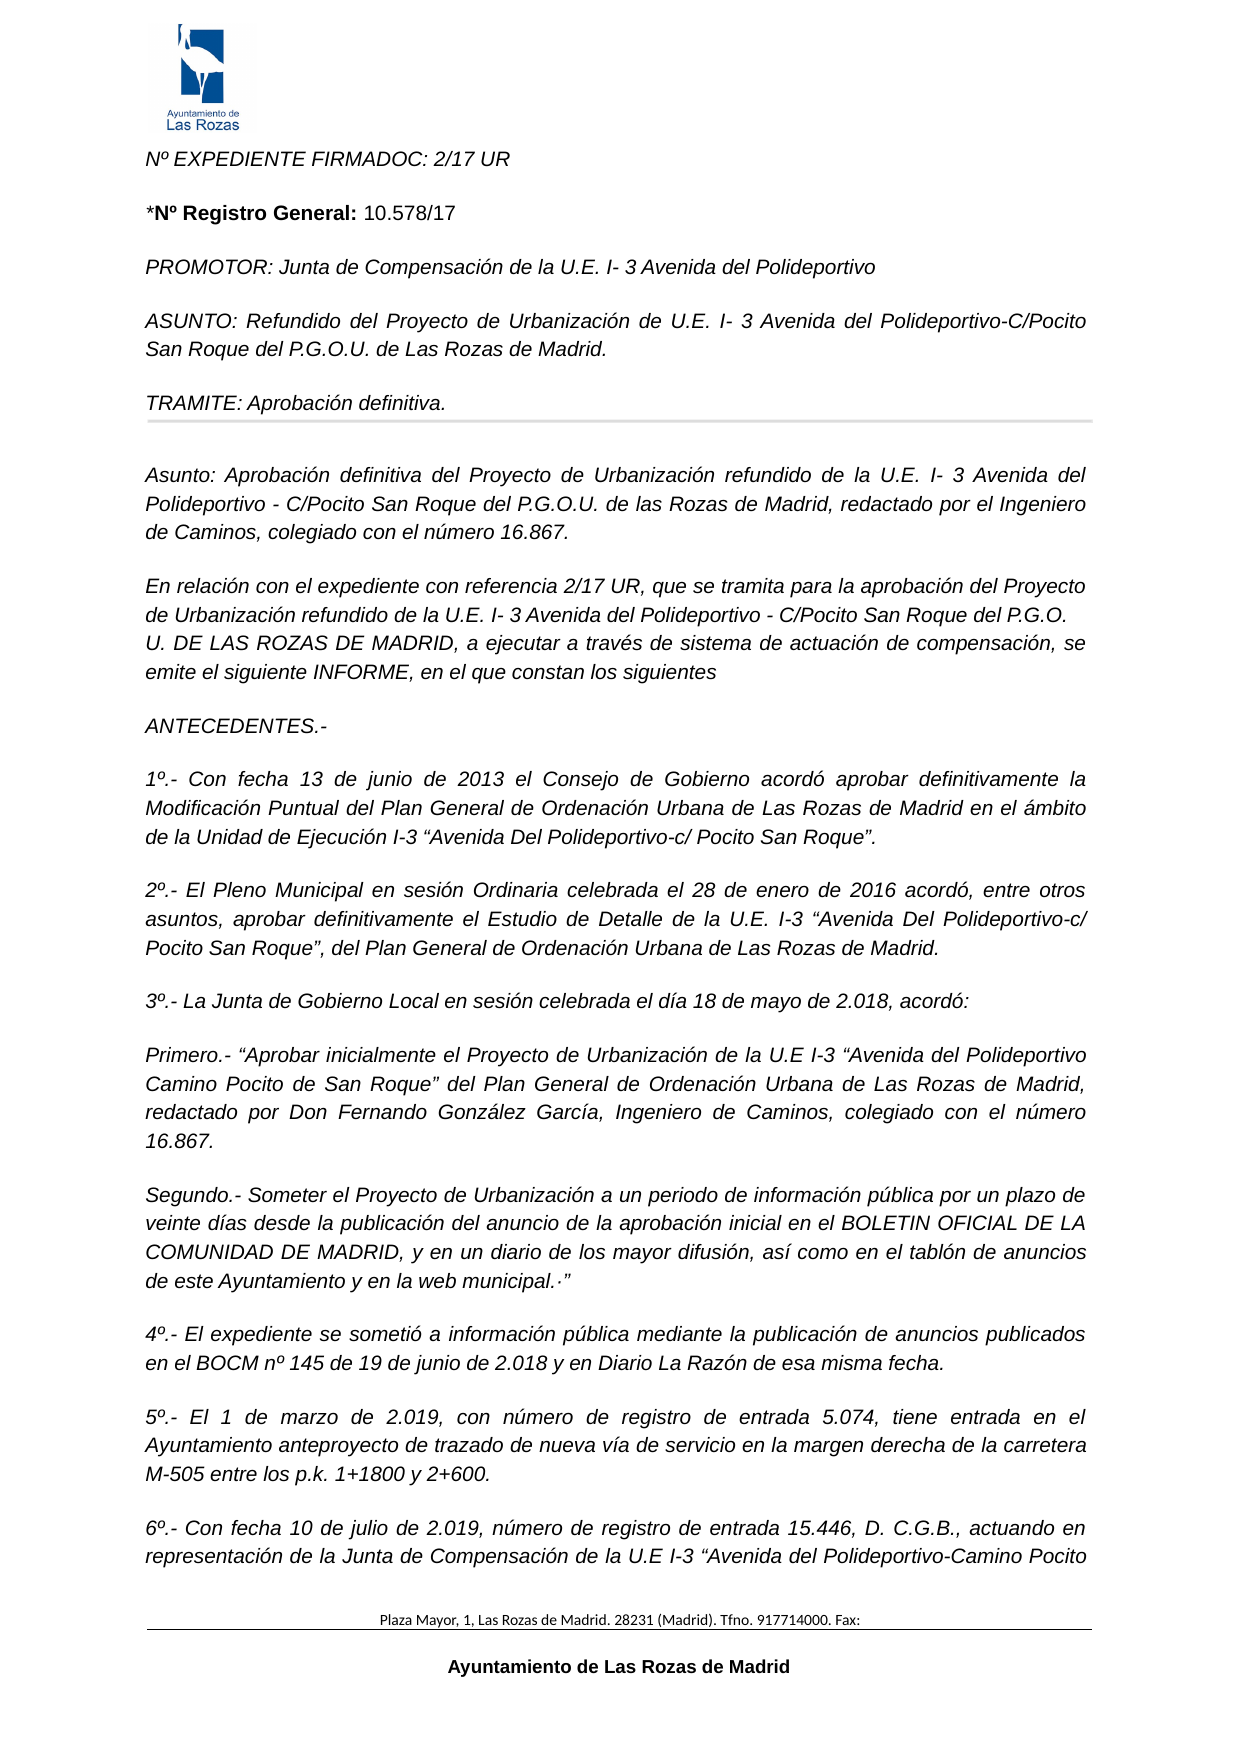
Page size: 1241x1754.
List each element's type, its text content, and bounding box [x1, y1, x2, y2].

text 2º.- El Pleno Municipal en sesión Ordinaria celebrada el 28 de enero de 2016 acordó, entre otros asuntos, aprobar definitivamente el Estudio de Detalle de la U.E. I-3 “Avenida Del Polideportivo-c/ Pocito San Roque”, del Plan General de Ordenación Urbana de Las Rozas de Madrid. [145, 878, 1090, 959]
text 1º.- Con fecha 13 de junio de 2013 el Consejo de Gobierno acordó aprobar definitivamente la Modificación Puntual del Plan General de Ordenación Urbana de Las Rozas de Madrid en el ámbito de la Unidad de Ejecución I-3 “Avenida Del Polideportivo-c/ Pocito San Roque”. [145, 767, 1090, 848]
text U. DE LAS ROZAS DE MADRID, a ejecutar a través de sistema de actuación de compensación, se emite el siguiente INFORME, en el que constan los siguientes [145, 631, 1090, 684]
text TRAMITE: Aprobación definitiva. [145, 391, 1090, 415]
text 3º.- La Junta de Gobierno Local en sesión celebrada el día 18 de mayo de 2.018, acordó: [145, 989, 1090, 1013]
text ASUNTO: Refundido del Proyecto de Urbanización de U.E. I- 3 Avenida del Polideportivo-C/Pocito San Roque del P.G.O.U. de Las Rozas de Madrid. [145, 308, 1090, 361]
text En relación con el expediente con referencia 2/17 UR, que se tramita para la aprobación del Proyecto de Urbanización refundido de la U.E. I- 3 Avenida del Polideportivo - C/Pocito San Roque del P.G.O. [145, 574, 1090, 626]
text Nº EXPEDIENTE FIRMADOC: 2/17 UR [145, 147, 1090, 171]
text 4º.- El expediente se sometió a información pública mediante la publicación de anuncios publicados en el BOCM nº 145 de 19 de junio de 2.018 y en Diario La Razón de esa misma fecha. [145, 1322, 1090, 1375]
text Asunto: Aprobación definitiva del Proyecto de Urbanización refundido de la U.E. I- 3 Avenida del Polideportivo - C/Pocito San Roque del P.G.O.U. de las Rozas de Madrid, redactado por el Ingeniero de Caminos, colegiado con el número 16.867. [145, 463, 1090, 544]
text PROMOTOR: Junta de Compensación de la U.E. I- 3 Avenida del Polideportivo [145, 255, 1090, 279]
text Primero.- “Aprobar inicialmente el Proyecto de Urbanización de la U.E I-3 “Avenida del Polideportivo Camino Pocito de San Roque” del Plan General de Ordenación Urbana de Las Rozas de Madrid, redactado por Don Fernando González García, Ingeniero de Caminos, colegiado con el número 16.867. [145, 1043, 1090, 1153]
text 6º.- Con fecha 10 de julio de 2.019, número de registro de entrada 15.446, D. C.G.B., actuando en representación de la Junta de Compensación de la U.E I-3 “Avenida del Polideportivo-Camino Pocito [145, 1516, 1090, 1568]
text Segundo.- Someter el Proyecto de Urbanización a un periodo de información pública por un plazo de veinte días desde la publicación del anuncio de la aprobación inicial en el BOLETIN OFICIAL DE LA COMUNIDAD DE MADRID, y en un diario de los mayor difusión, así como en el tablón de anuncios de este Ayuntamiento y en la web municipal.·” [145, 1182, 1090, 1293]
text ANTECEDENTES.- [145, 713, 1090, 737]
text 5º.- El 1 de marzo de 2.019, con número de registro de entrada 5.074, tiene entrada en el Ayuntamiento anteproyecto de trazado de nueva vía de servicio en la margen derecha de la carretera M-505 entre los p.k. 1+1800 y 2+600. [145, 1404, 1090, 1486]
text *Nº Registro General: 10.578/17 [146, 201, 1087, 225]
